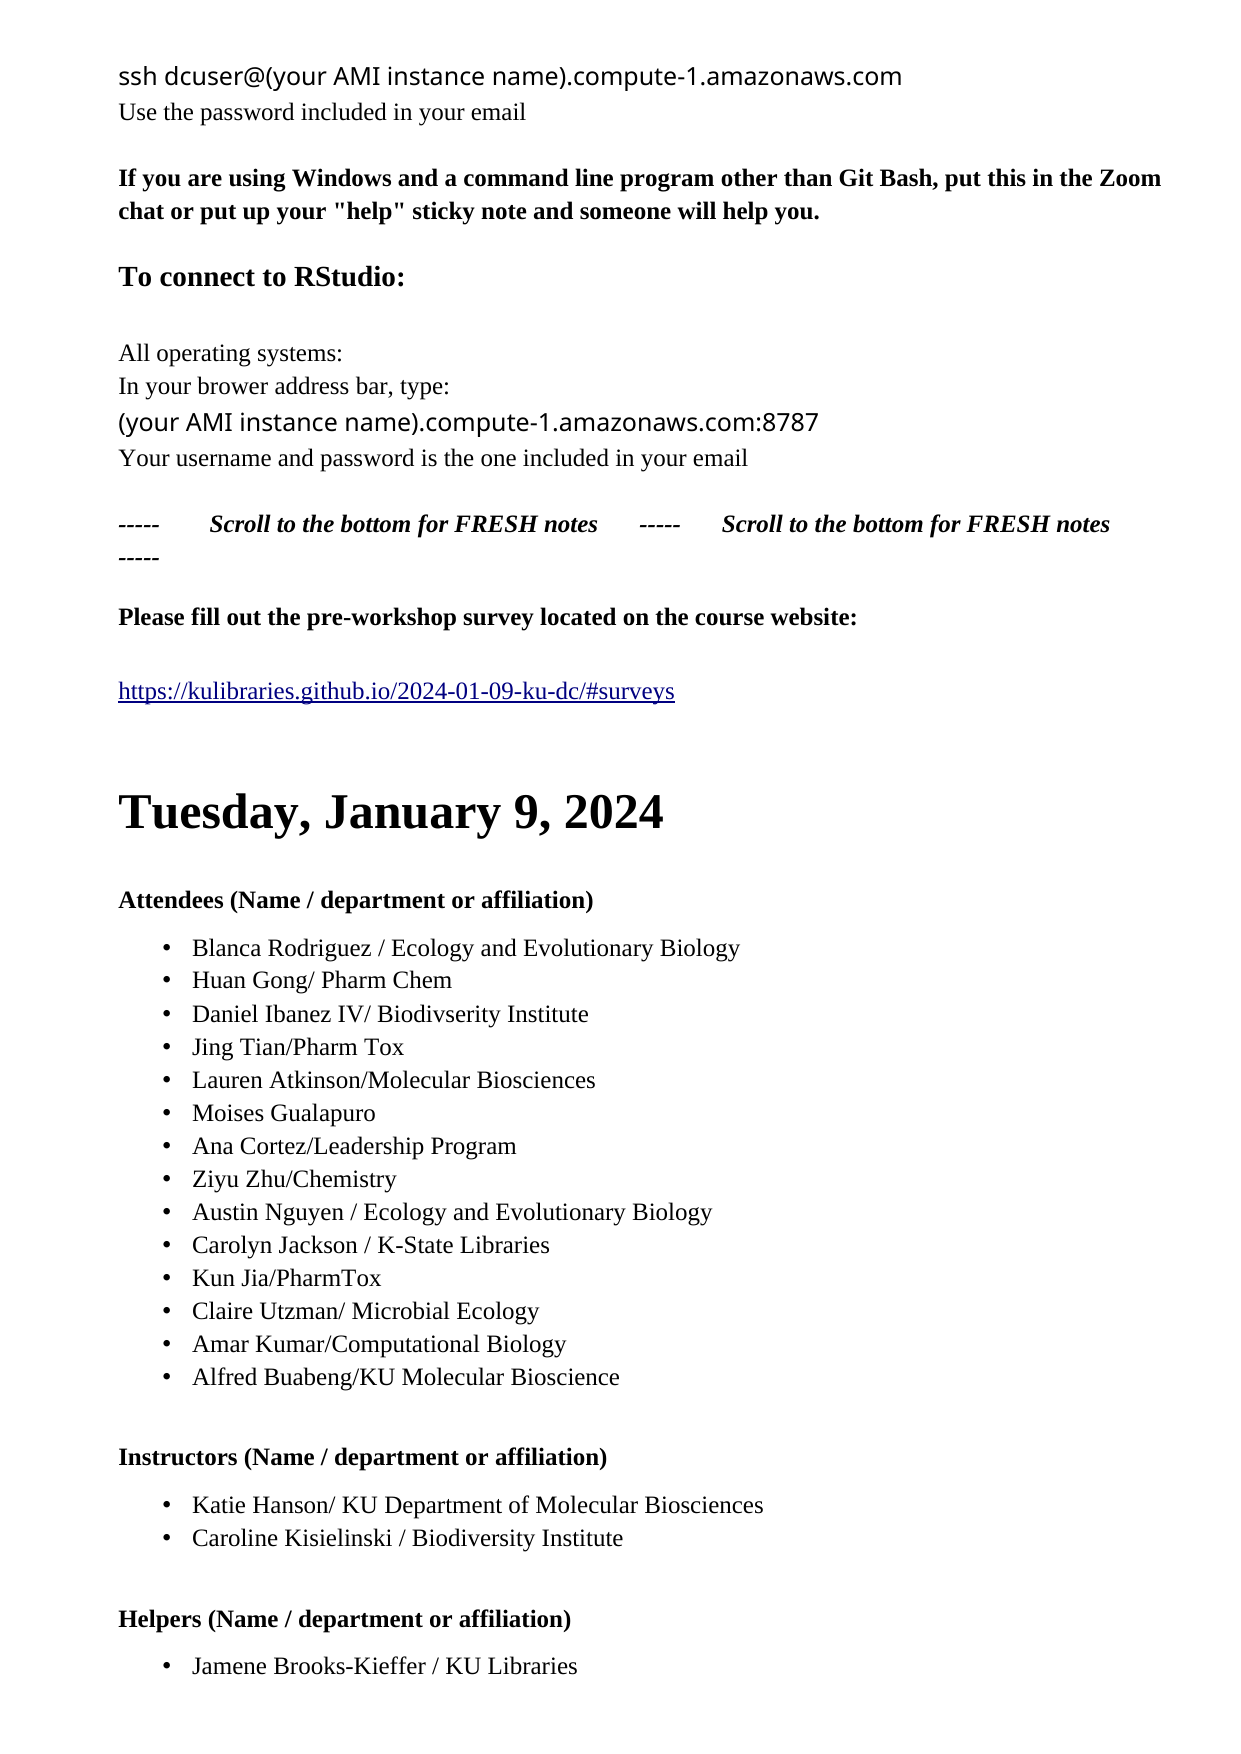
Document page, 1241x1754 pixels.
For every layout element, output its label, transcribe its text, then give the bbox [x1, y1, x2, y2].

list Alfred Buabeng/KU Molecular Bioscience [162, 1362, 1181, 1391]
text Attendees (Name / department or affiliation) [118, 852, 1181, 914]
list Katie Hanson/ KU Department of Molecular Biosciences [162, 1490, 1181, 1519]
text Helpers (Name / department or affiliation) [118, 1571, 1181, 1632]
list Huan Gong/ Pharm Chem [162, 966, 1181, 994]
list Ziyu Zhu/Chemistry [162, 1164, 1181, 1192]
subtitle To connect to RStudio: [118, 259, 1181, 292]
subtitle Please fill out the pre-workshop survey located on the course website: [118, 602, 1181, 631]
list Claire Utzman/ Microbial Ecology [162, 1296, 1181, 1324]
subtitle Tuesday, January 9, 2024 [118, 782, 1181, 839]
list Amar Kumar/Computational Biology [162, 1329, 1181, 1358]
list Jing Tian/Pharm Tox [162, 1032, 1181, 1060]
list Lauren Atkinson/Molecular Biosciences [162, 1065, 1181, 1093]
list Ana Cortez/Leadership Program [162, 1131, 1181, 1159]
list Kun Jia/PharmTox [162, 1263, 1181, 1292]
text All operating systems: In your brower address bar, type: (your AMI instance name).compute-1.amazonaws.com:8787 Your username and password is the one included in your email ----- Scroll to the bottom for FRESH notes ----- Scroll to the bottom for FRESH notes ----- [118, 305, 1181, 571]
list Daniel Ibanez IV/ Biodivserity Institute [162, 999, 1181, 1027]
text ssh dcuser@(your AMI instance name).compute-1.amazonaws.com Use the password included in your email If you are using Windows and a command line program other than Git Bash, put this in the Zoom chat or put up your "help" sticky note and someone will help you. [118, 59, 1181, 225]
list Blanca Rodriguez / Ecology and Evolutionary Biology [162, 933, 1181, 961]
text https://kulibraries.github.io/2024-01-09-ku-dc/#surveys [118, 643, 1181, 738]
list Caroline Kisielinski / Biodiversity Institute [162, 1523, 1181, 1552]
list Carolyn Jackson / K-State Libraries [162, 1230, 1181, 1258]
list Jamene Brooks-Kieffer / KU Libraries [162, 1651, 1181, 1680]
text Instructors (Name / department or affiliation) [118, 1409, 1181, 1471]
list Moises Gualapuro [162, 1098, 1181, 1126]
list Austin Nguyen / Ecology and Evolutionary Biology [162, 1197, 1181, 1226]
